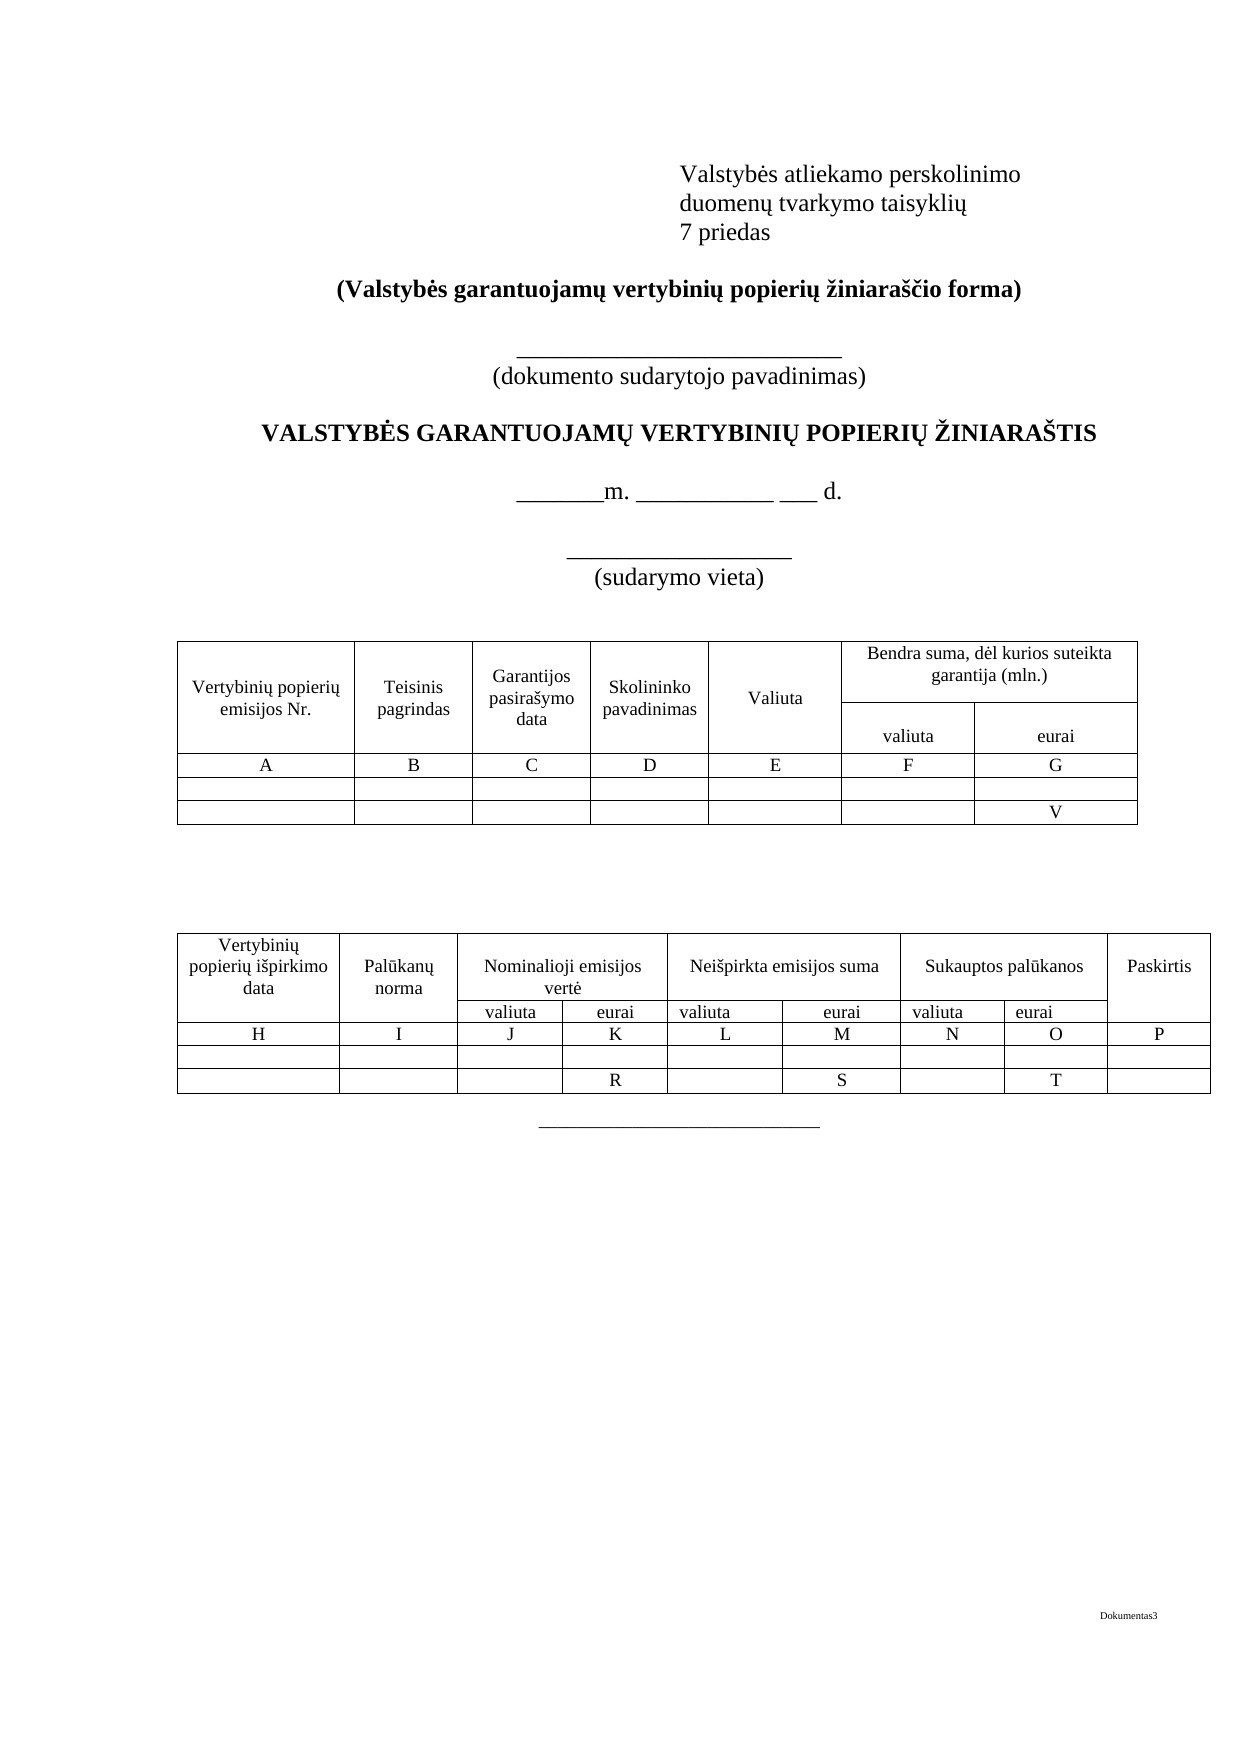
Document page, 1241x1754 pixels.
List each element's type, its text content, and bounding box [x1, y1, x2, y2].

text Valstybės atliekamo perskolinimo [177, 159, 1181, 188]
table_header Teisinis pagrindas [355, 642, 472, 753]
table_cell [458, 1069, 562, 1093]
table_cell K [563, 1023, 667, 1045]
table_header Garantijos pasirašymo data [473, 642, 590, 753]
table_cell [1005, 1046, 1107, 1067]
table_cell [340, 1046, 457, 1067]
table_header Skolininko pavadinimas [591, 642, 708, 753]
table_cell B [355, 754, 472, 777]
table_cell [842, 778, 974, 800]
table_cell M [783, 1023, 900, 1045]
table_cell [458, 1046, 562, 1067]
table_cell T [1005, 1069, 1107, 1093]
table_cell valiuta [901, 1001, 1004, 1022]
table_cell S [783, 1069, 900, 1093]
table_cell [783, 1046, 900, 1067]
text 7 priedas [177, 217, 1181, 246]
text __________________ [177, 533, 1181, 562]
table_cell [1108, 1046, 1210, 1067]
table_cell I [340, 1023, 457, 1045]
table_cell [473, 801, 590, 824]
table_cell [355, 801, 472, 824]
table_cell V [975, 801, 1137, 824]
text (dokumento sudarytojo pavadinimas) [177, 361, 1181, 389]
table_cell [178, 1069, 339, 1093]
table_header Palūkanų norma [340, 934, 457, 1022]
table_cell valiuta [842, 703, 974, 753]
text VALSTYBĖS GARANTUOJAMŲ VERTYBINIŲ POPIERIŲ ŽINIARAŠTIS [177, 418, 1181, 447]
table_cell valiuta [458, 1001, 562, 1022]
text –––––––––––––––––––––––––––––– [177, 1115, 1181, 1137]
table_cell [178, 1046, 339, 1067]
table_cell [178, 801, 354, 824]
table_cell [355, 778, 472, 800]
table_cell eurai [1005, 1001, 1107, 1022]
table_cell [1108, 1069, 1210, 1093]
table_cell eurai [783, 1001, 900, 1022]
table_header Sukauptos palūkanos [901, 934, 1107, 1000]
table_cell [668, 1046, 782, 1067]
table_cell [473, 778, 590, 800]
table_cell eurai [975, 703, 1137, 753]
table_cell G [975, 754, 1137, 777]
table_cell eurai [563, 1001, 667, 1022]
table_header Nominalioji emisijos vertė [458, 934, 667, 1000]
text (Valstybės garantuojamų vertybinių popierių žiniaraščio forma) [177, 274, 1181, 303]
table_cell [178, 778, 354, 800]
table_cell [842, 801, 974, 824]
table_header Neišpirkta emisijos suma [668, 934, 900, 1000]
table_cell R [563, 1069, 667, 1093]
table_header Paskirtis [1108, 934, 1210, 1022]
table_cell O [1005, 1023, 1107, 1045]
table_cell D [591, 754, 708, 777]
table_cell C [473, 754, 590, 777]
table_cell [668, 1069, 782, 1093]
table_cell [901, 1069, 1004, 1093]
table_cell P [1108, 1023, 1210, 1045]
text (sudarymo vieta) [177, 562, 1181, 591]
table_cell A [178, 754, 354, 777]
table_cell [709, 778, 841, 800]
table_cell J [458, 1023, 562, 1045]
table_cell L [668, 1023, 782, 1045]
table_cell N [901, 1023, 1004, 1045]
table_header Valiuta [709, 642, 841, 753]
table_cell [563, 1046, 667, 1067]
table_header Bendra suma, dėl kurios suteikta garantija (mln.) [842, 642, 1137, 702]
table_header Vertybinių popierių emisijos Nr. [178, 642, 354, 753]
table_cell [709, 801, 841, 824]
table_cell H [178, 1023, 339, 1045]
table_cell [975, 778, 1137, 800]
table_cell valiuta [668, 1001, 782, 1022]
text __________________________ [177, 332, 1181, 361]
text duomenų tvarkymo taisyklių [177, 188, 1181, 217]
text _______m. ___________ ___ d. [177, 476, 1181, 504]
table_cell [591, 801, 708, 824]
table_cell [340, 1069, 457, 1093]
table_cell F [842, 754, 974, 777]
table_cell E [709, 754, 841, 777]
table_cell [591, 778, 708, 800]
table_header Vertybinių popierių išpirkimo data [178, 934, 339, 1022]
table_cell [901, 1046, 1004, 1067]
